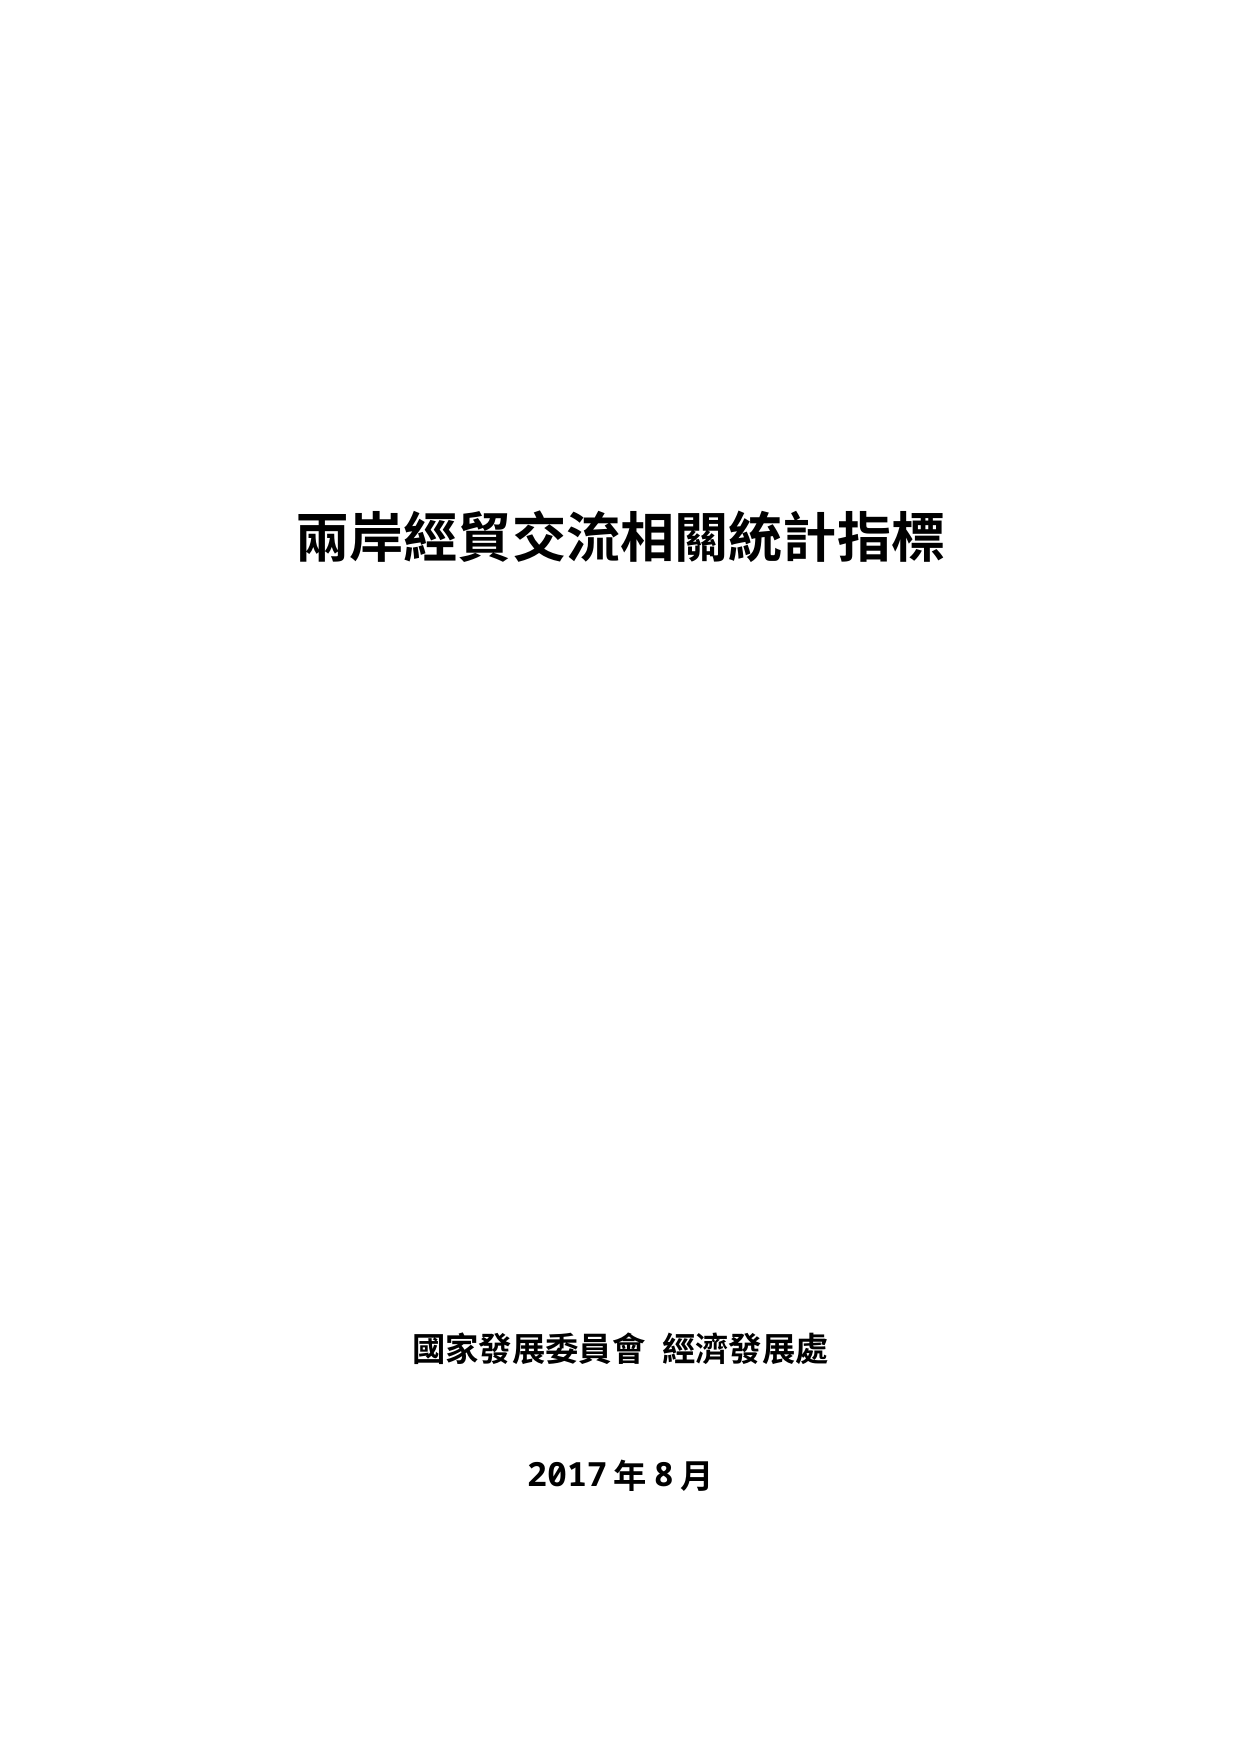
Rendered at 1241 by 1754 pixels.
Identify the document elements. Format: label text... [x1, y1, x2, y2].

text 2017年8月 [187, 1432, 1053, 1494]
text 兩岸經貿交流相關統計指標 [187, 494, 1053, 573]
text 國家發展委員會 經濟發展處 [187, 1323, 1053, 1371]
